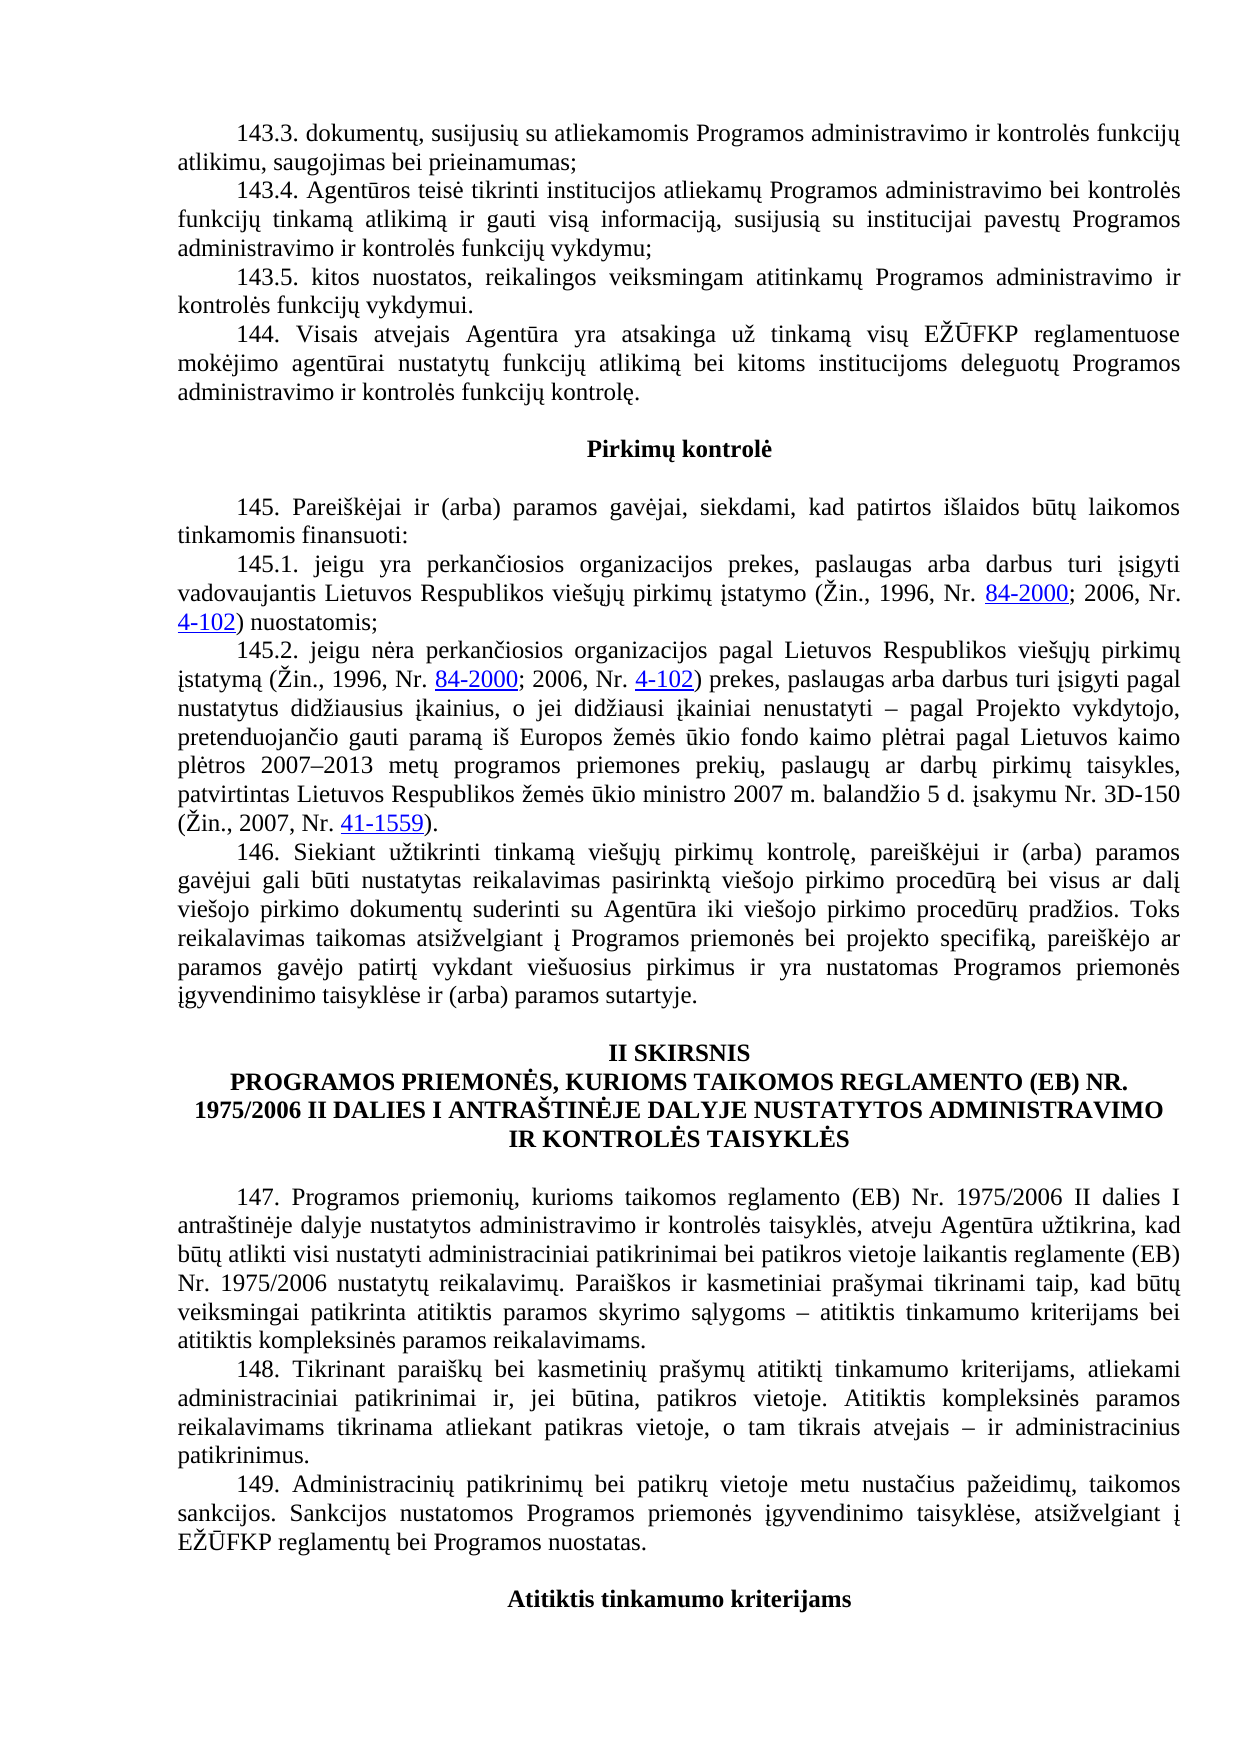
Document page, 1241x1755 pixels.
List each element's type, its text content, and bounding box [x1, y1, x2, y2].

text 144. Visais atvejais Agentūra yra atsakinga už tinkamą visų EŽŪFKP reglamentuose mokėjimo agentūrai nustatytų funkcijų atlikimą bei kitoms institucijoms deleguotų Programos administravimo ir kontrolės funkcijų kontrolę. [177, 319, 1181, 406]
text 146. Siekiant užtikrinti tinkamą viešųjų pirkimų kontrolę, pareiškėjui ir (arba) paramos gavėjui gali būti nustatytas reikalavimas pasirinktą viešojo pirkimo procedūrą bei visus ar dalį viešojo pirkimo dokumentų suderinti su Agentūra iki viešojo pirkimo procedūrų pradžios. Toks reikalavimas taikomas atsižvelgiant į Programos priemonės bei projekto specifiką, pareiškėjo ar paramos gavėjo patirtį vykdant viešuosius pirkimus ir yra nustatomas Programos priemonės įgyvendinimo taisyklėse ir (arba) paramos sutartyje. [177, 837, 1181, 1009]
text II SKIRSNIS [177, 1038, 1181, 1067]
text 145. Pareiškėjai ir (arba) paramos gavėjai, siekdami, kad patirtos išlaidos būtų laikomos tinkamomis finansuoti: [177, 492, 1181, 549]
text 143.4. Agentūros teisė tikrinti institucijos atliekamų Programos administravimo bei kontrolės funkcijų tinkamą atlikimą ir gauti visą informaciją, susijusią su institucijai pavestų Programos administravimo ir kontrolės funkcijų vykdymu; [177, 176, 1181, 262]
text Atitiktis tinkamumo kriterijams [177, 1584, 1181, 1613]
text 148. Tikrinant paraiškų bei kasmetinių prašymų atitiktį tinkamumo kriterijams, atliekami administraciniai patikrinimai ir, jei būtina, patikros vietoje. Atitiktis kompleksinės paramos reikalavimams tikrinama atliekant patikras vietoje, o tam tikrais atvejais – ir administracinius patikrinimus. [177, 1354, 1181, 1469]
text 143.5. kitos nuostatos, reikalingos veiksmingam atitinkamų Programos administravimo ir kontrolės funkcijų vykdymui. [177, 262, 1181, 319]
text 143.3. dokumentų, susijusių su atliekamomis Programos administravimo ir kontrolės funkcijų atlikimu, saugojimas bei prieinamumas; [177, 118, 1181, 176]
text 145.1. jeigu yra perkančiosios organizacijos prekes, paslaugas arba darbus turi įsigyti vadovaujantis Lietuvos Respublikos viešųjų pirkimų įstatymo (Žin., 1996, Nr. 84-2000; 2006, Nr. 4-102) nuostatomis; [177, 549, 1181, 636]
text PROGRAMOS PRIEMONĖS, KURIOMS TAIKOMOS REGLAMENTO (EB) NR. 1975/2006 II DALIES I ANTRAŠTINĖJE DALYJE NUSTATYTOS ADMINISTRAVIMO IR KONTROLĖS TAISYKLĖS [177, 1067, 1181, 1153]
text 149. Administracinių patikrinimų bei patikrų vietoje metu nustačius pažeidimų, taikomos sankcijos. Sankcijos nustatomos Programos priemonės įgyvendinimo taisyklėse, atsižvelgiant į EŽŪFKP reglamentų bei Programos nuostatas. [177, 1469, 1181, 1556]
text 145.2. jeigu nėra perkančiosios organizacijos pagal Lietuvos Respublikos viešųjų pirkimų įstatymą (Žin., 1996, Nr. 84-2000; 2006, Nr. 4-102) prekes, paslaugas arba darbus turi įsigyti pagal nustatytus didžiausius įkainius, o jei didžiausi įkainiai nenustatyti – pagal Projekto vykdytojo, pretenduojančio gauti paramą iš Europos žemės ūkio fondo kaimo plėtrai pagal Lietuvos kaimo plėtros 2007–2013 metų programos priemones prekių, paslaugų ar darbų pirkimų taisykles, patvirtintas Lietuvos Respublikos žemės ūkio ministro 2007 m. balandžio 5 d. įsakymu Nr. 3D-150 (Žin., 2007, Nr. 41-1559). [177, 636, 1181, 837]
text 147. Programos priemonių, kurioms taikomos reglamento (EB) Nr. 1975/2006 II dalies I antraštinėje dalyje nustatytos administravimo ir kontrolės taisyklės, atveju Agentūra užtikrina, kad būtų atlikti visi nustatyti administraciniai patikrinimai bei patikros vietoje laikantis reglamente (EB) Nr. 1975/2006 nustatytų reikalavimų. Paraiškos ir kasmetiniai prašymai tikrinami taip, kad būtų veiksmingai patikrinta atitiktis paramos skyrimo sąlygoms – atitiktis tinkamumo kriterijams bei atitiktis kompleksinės paramos reikalavimams. [177, 1182, 1181, 1354]
text Pirkimų kontrolė [177, 434, 1181, 463]
